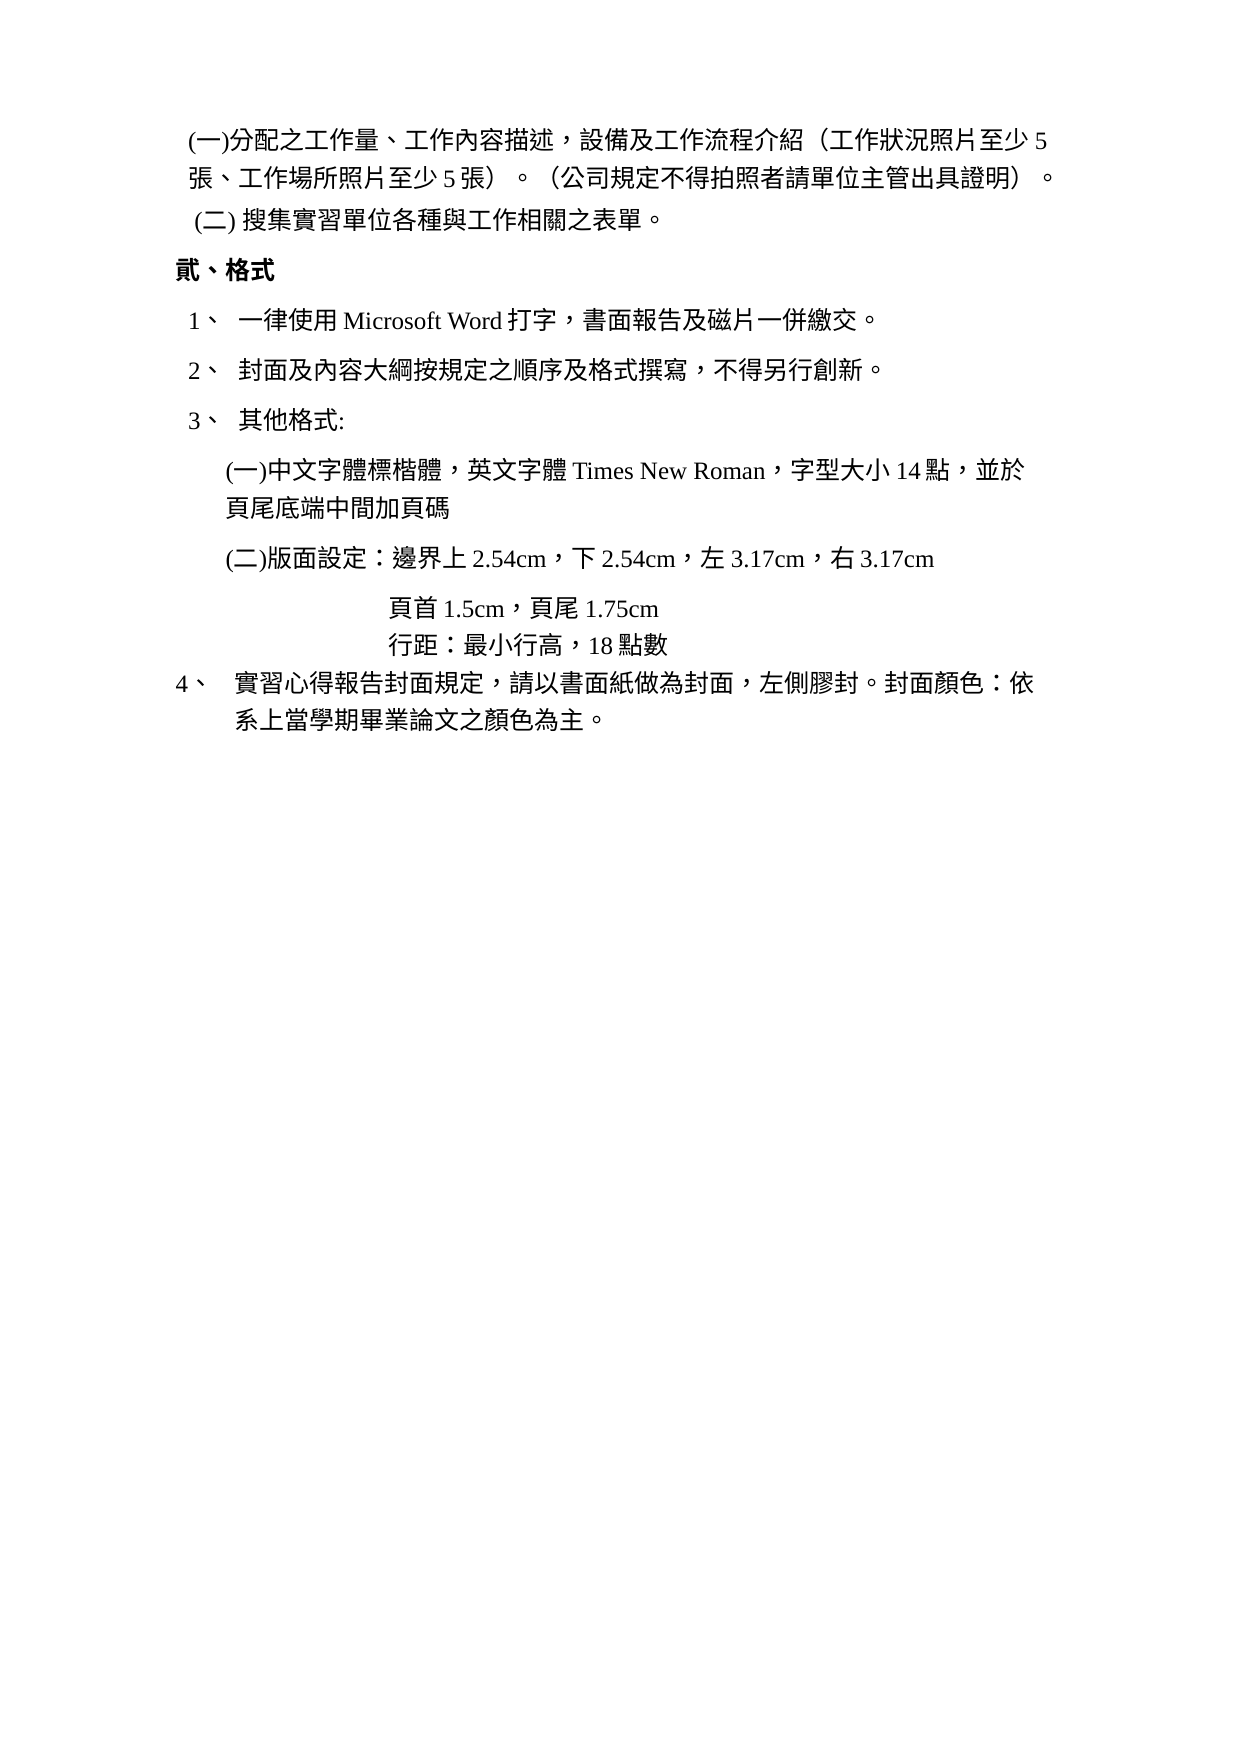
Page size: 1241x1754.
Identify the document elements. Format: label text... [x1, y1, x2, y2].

text 行距：最小行高，18點數 [338, 625, 1052, 662]
list 封面及內容大綱按規定之順序及格式撰寫，不得另行創新。 [188, 350, 1049, 387]
text 貮、格式 [175, 250, 1049, 287]
text (一)中文字體標楷體，英文字體Times New Roman，字型大小14點，並於頁尾底端中間加頁碼 [225, 450, 1049, 525]
text (二)版面設定：邊界上2.54cm，下2.54cm，左3.17cm，右3.17cm [225, 537, 1049, 575]
text 系上當學期畢業論文之顏色為主。 [234, 700, 1052, 737]
list 一律使用Microsoft Word打字，書面報告及磁片一併繳交。 [188, 300, 1049, 337]
text (一)分配之工作量、工作內容描述，設備及工作流程介紹（工作狀況照片至少5張、工作場所照片至少5張）。（公司規定不得拍照者請單位主管出具證明）。 [188, 119, 1050, 194]
list 實習心得報告封面規定，請以書面紙做為封面，左側膠封。封面顏色：依 [175, 662, 1052, 700]
text (二) 搜集實習單位各種與工作相關之表單。 [188, 200, 1050, 237]
text 頁首1.5cm，頁尾1.75cm [338, 587, 1049, 625]
list 其他格式: [188, 400, 1049, 437]
